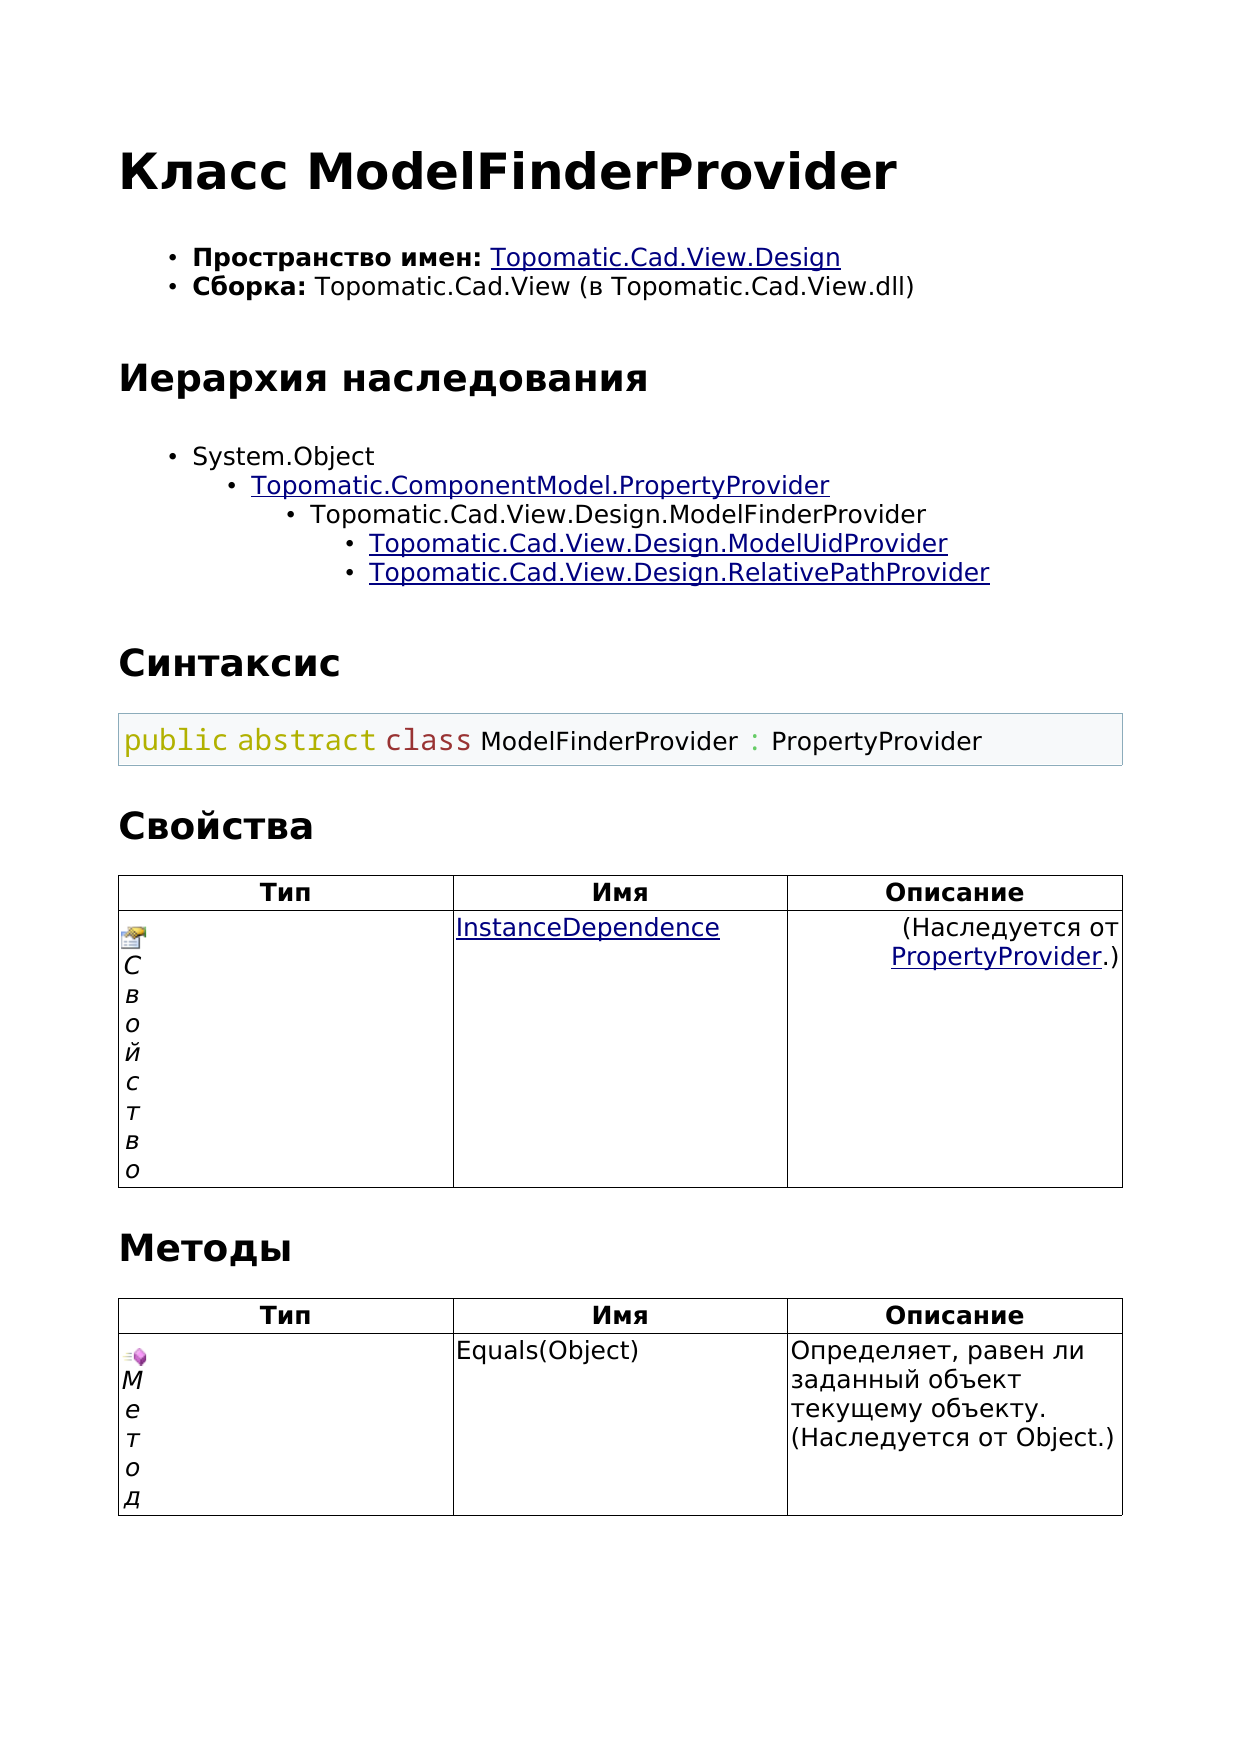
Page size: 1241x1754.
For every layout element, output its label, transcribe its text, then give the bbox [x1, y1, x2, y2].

table_header Описание [788, 876, 1122, 910]
table_cell [119, 911, 453, 1187]
table_header Тип [119, 1299, 453, 1333]
table_header Описание [788, 1299, 1122, 1333]
list Сборка: Topomatic.Cad.View (в Topomatic.Cad.View.dll) [177, 272, 1122, 302]
list Topomatic.Cad.View.Design.ModelUidProvider [354, 529, 1122, 558]
list System.Object [177, 442, 1122, 471]
list Topomatic.Cad.View.Design.RelativePathProvider [354, 558, 1122, 588]
list Topomatic.Cad.View.Design.ModelFinderProvider [295, 500, 1122, 529]
table_cell InstanceDependence [454, 911, 787, 1187]
picture [121, 926, 147, 951]
table_cell (Наследуется от PropertyProvider.) [788, 911, 1122, 1187]
table_header Имя [454, 876, 787, 910]
table_header public abstract class ModelFinderProvider : PropertyProvider [119, 714, 1122, 764]
list Пространство имен: Topomatic.Cad.View.Design [177, 243, 1122, 272]
table_cell Определяет, равен ли заданный объект текущему объекту. (Наследуется от Object.) [788, 1334, 1122, 1514]
subtitle Свойства [118, 804, 1122, 848]
subtitle Класс ModelFinderProvider [118, 143, 1122, 201]
picture [121, 1348, 147, 1366]
list Topomatic.ComponentModel.PropertyProvider [236, 471, 1122, 500]
table_header Имя [454, 1299, 787, 1333]
subtitle Методы [118, 1227, 1122, 1271]
table_cell Equals(Object) [454, 1334, 787, 1514]
table_cell [119, 1334, 453, 1514]
subtitle Иерархия наследования [118, 356, 1122, 400]
subtitle Синтаксис [118, 642, 1122, 686]
table_header Тип [119, 876, 453, 910]
